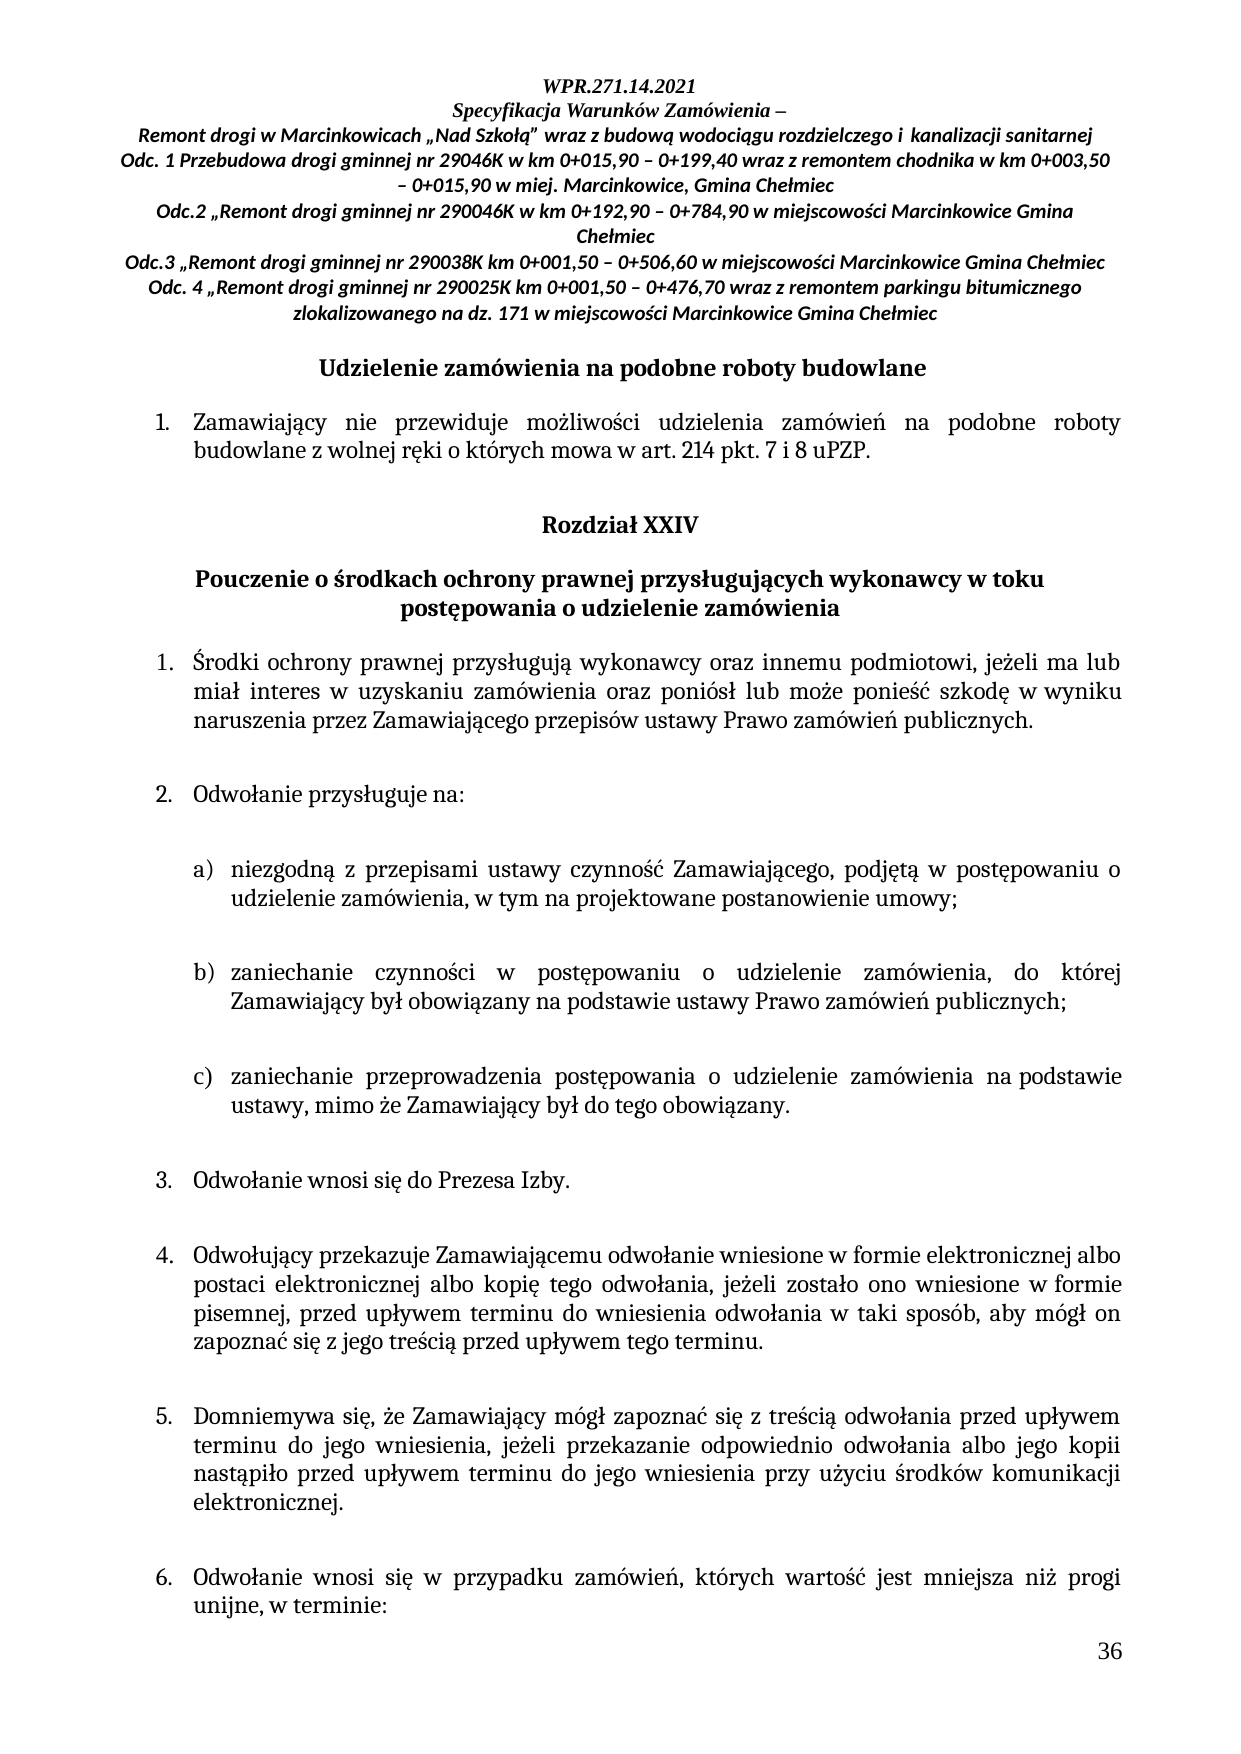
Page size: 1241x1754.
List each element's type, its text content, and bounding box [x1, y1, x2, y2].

text Pouczenie o środkach ochrony prawnej przysługujących wykonawcy w toku postępowania o udzielenie zamówienia [118, 565, 1122, 622]
list Odwołanie wnosi się do Prezesa Izby. [156, 1166, 1122, 1194]
list Domniemywa się, że Zamawiający mógł zapoznać się z treścią odwołania przed upływem terminu do jego wniesienia, jeżeli przekazanie odpowiednio odwołania albo jego kopii nastąpiło przed upływem terminu do jego wniesienia przy użyciu środków komunikacji elektronicznej. [156, 1402, 1122, 1517]
list Środki ochrony prawnej przysługują wykonawcy oraz innemu podmiotowi, jeżeli ma lub miał interes w uzyskaniu zamówienia oraz poniósł lub może ponieść szkodę w wyniku naruszenia przez Zamawiającego przepisów ustawy Prawo zamówień publicznych. [156, 647, 1122, 734]
list Odwołanie wnosi się w przypadku zamówień, których wartość jest mniejsza niż progi unijne, w terminie: [156, 1563, 1122, 1620]
text Udzielenie zamówienia na podobne roboty budowlane [118, 354, 1122, 383]
list zaniechanie czynności w postępowaniu o udzielenie zamówienia, do której Zamawiający był obowiązany na podstawie ustawy Prawo zamówień publicznych; [193, 958, 1122, 1016]
list zaniechanie przeprowadzenia postępowania o udzielenie zamówienia na podstawie ustawy, mimo że Zamawiający był do tego obowiązany. [193, 1061, 1122, 1120]
text Rozdział XXIV [118, 511, 1122, 540]
list niezgodną z przepisami ustawy czynność Zamawiającego, podjętą w postępowaniu o udzielenie zamówienia, w tym na projektowane postanowienie umowy; [193, 855, 1122, 912]
list Odwołujący przekazuje Zamawiającemu odwołanie wniesione w formie elektronicznej albo postaci elektronicznej albo kopię tego odwołania, jeżeli zostało ono wniesione w formie pisemnej, przed upływem terminu do wniesienia odwołania w taki sposób, aby mógł on zapoznać się z jego treścią przed upływem tego terminu. [156, 1240, 1122, 1356]
list Odwołanie przysługuje na: [156, 780, 1122, 809]
list Zamawiający nie przewiduje możliwości udzielenia zamówień na podobne roboty budowlane z wolnej ręki o których mowa w art. 214 pkt. 7 i 8 uPZP. [156, 408, 1122, 465]
